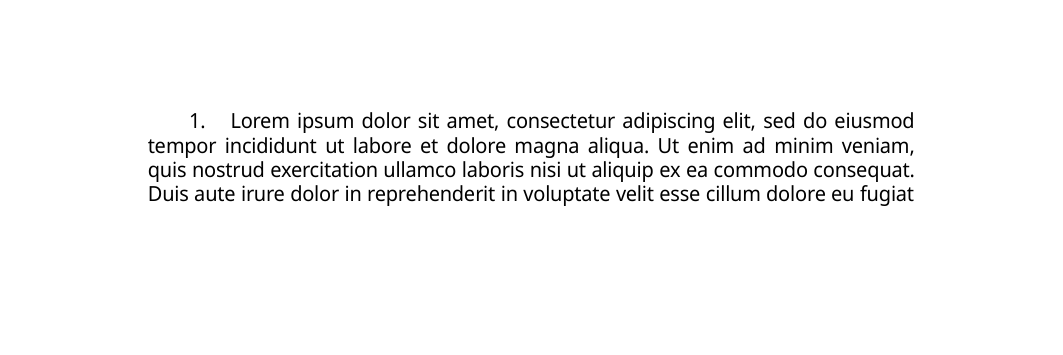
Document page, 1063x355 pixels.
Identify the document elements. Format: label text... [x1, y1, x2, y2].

list Lorem ipsum dolor sit amet, consectetur adipiscing elit, sed do eiusmod tempor incididunt ut labore et dolore magna aliqua. Ut enim ad minim veniam, quis nostrud exercitation ullamco laboris nisi ut aliquip ex ea commodo consequat. Duis aute irure dolor in reprehenderit in voluptate velit esse cillum dolore eu fugiat [148, 109, 915, 207]
